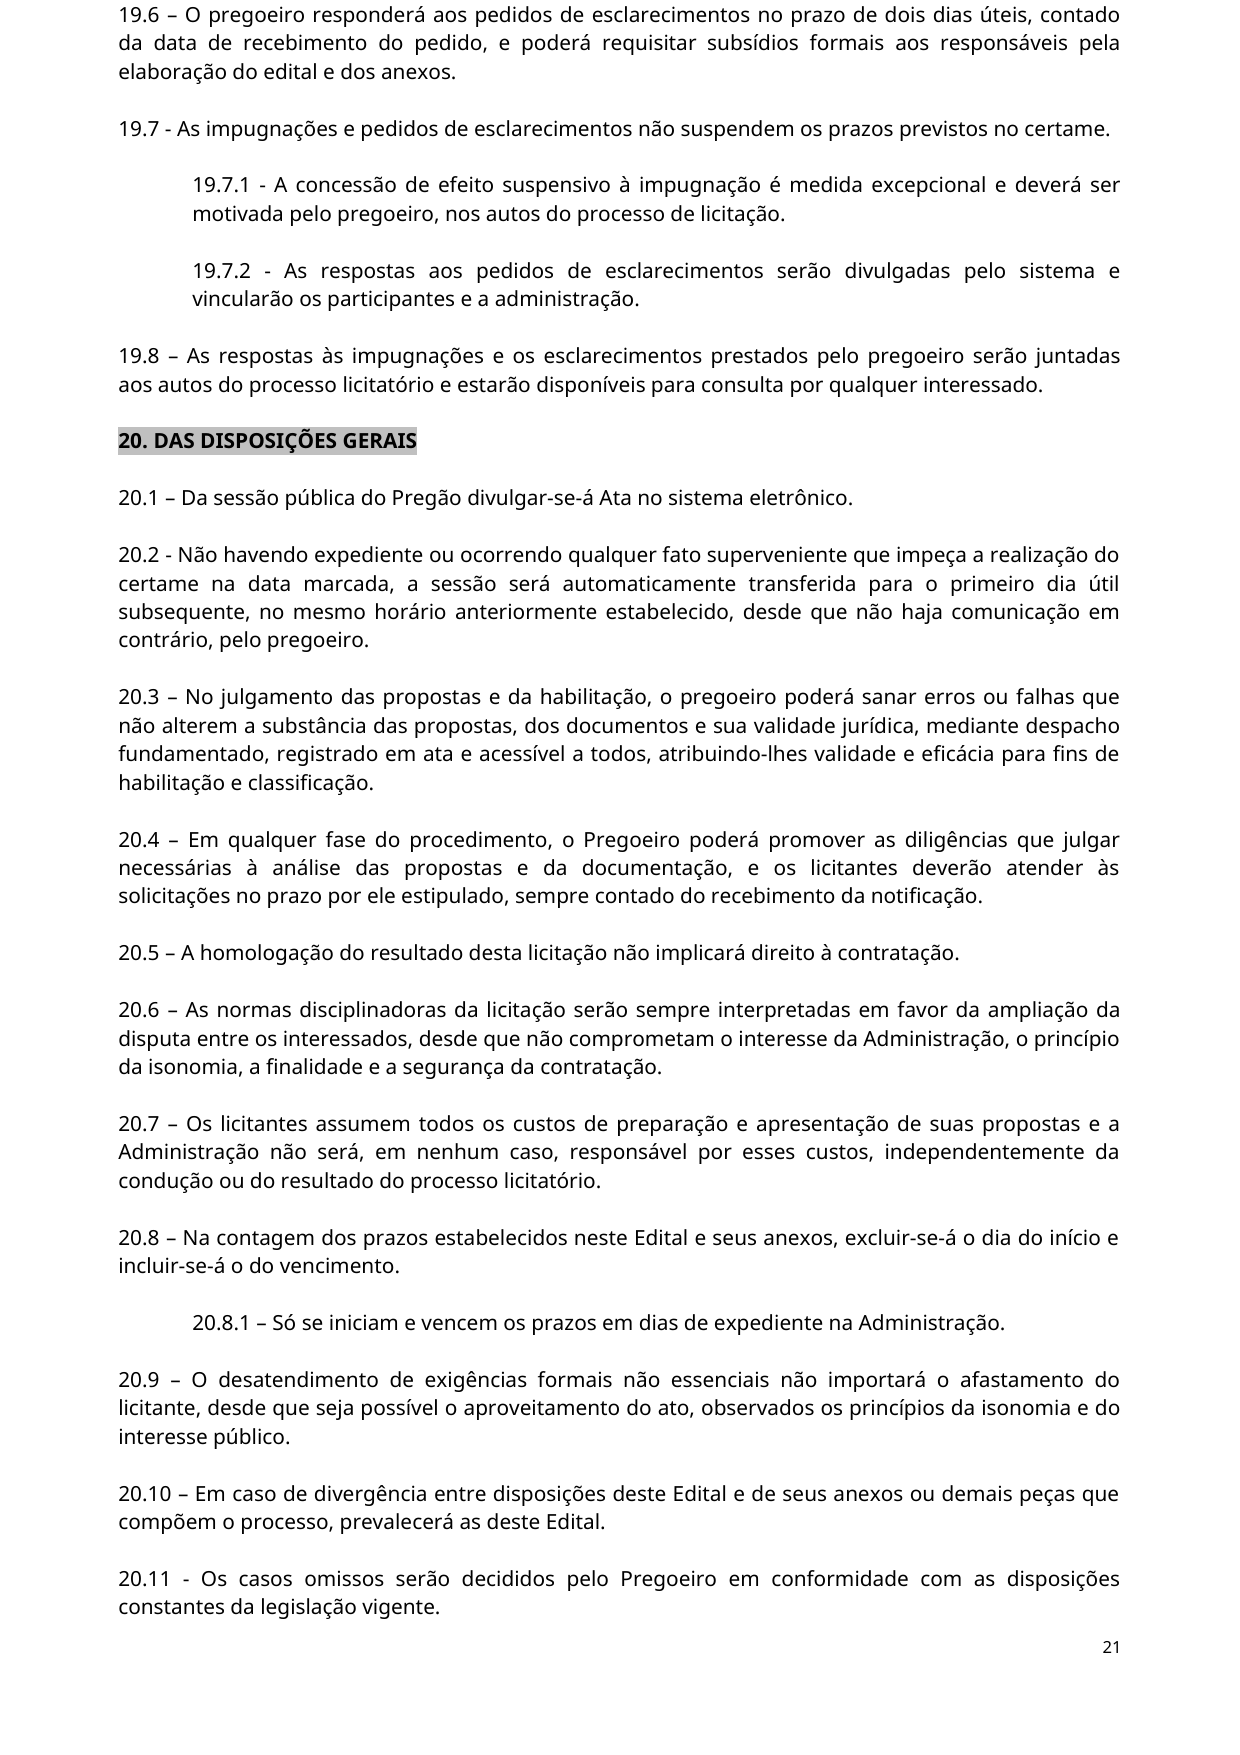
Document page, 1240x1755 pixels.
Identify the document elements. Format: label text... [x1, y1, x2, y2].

text 20.1 – Da sessão pública do Pregão divulgar-se-á Ata no sistema eletrônico. [118, 483, 1121, 512]
text 20.3 – No julgamento das propostas e da habilitação, o pregoeiro poderá sanar erros ou falhas que não alterem a substância das propostas, dos documentos e sua validade jurídica, mediante despacho fundamentado, registrado em ata e acessível a todos, atribuindo-lhes validade e eficácia para fins de habilitação e classificação. [118, 682, 1121, 796]
text 19.6 – O pregoeiro responderá aos pedidos de esclarecimentos no prazo de dois dias úteis, contado da data de recebimento do pedido, e poderá requisitar subsídios formais aos responsáveis pela elaboração do edital e dos anexos. [118, 0, 1121, 85]
text 20.5 – A homologação do resultado desta licitação não implicará direito à contratação. [118, 938, 1121, 967]
text 20.2 - Não havendo expediente ou ocorrendo qualquer fato superveniente que impeça a realização do certame na data marcada, a sessão será automaticamente transferida para o primeiro dia útil subsequente, no mesmo horário anteriormente estabelecido, desde que não haja comunicação em contrário, pelo pregoeiro. [118, 540, 1121, 654]
text 20.11 - Os casos omissos serão decididos pelo Pregoeiro em conformidade com as disposições constantes da legislação vigente. [118, 1564, 1121, 1621]
text 19.7 - As impugnações e pedidos de esclarecimentos não suspendem os prazos previstos no certame. [118, 114, 1121, 142]
text 20.9 – O desatendimento de exigências formais não essenciais não importará o afastamento do licitante, desde que seja possível o aproveitamento do ato, observados os princípios da isonomia e do interesse público. [118, 1365, 1121, 1450]
text 20.8.1 – Só se iniciam e vencem os prazos em dias de expediente na Administração. [192, 1308, 1121, 1337]
text 19.7.1 - A concessão de efeito suspensivo à impugnação é medida excepcional e deverá ser motivada pelo pregoeiro, nos autos do processo de licitação. [192, 171, 1121, 227]
text 19.8 – As respostas às impugnações e os esclarecimentos prestados pelo pregoeiro serão juntadas aos autos do processo licitatório e estarão disponíveis para consulta por qualquer interessado. [118, 341, 1121, 398]
text 20.8 – Na contagem dos prazos estabelecidos neste Edital e seus anexos, excluir-se-á o dia do início e incluir-se-á o do vencimento. [118, 1223, 1121, 1280]
text 19.7.2 - As respostas aos pedidos de esclarecimentos serão divulgadas pelo sistema e vincularão os participantes e a administração. [192, 256, 1121, 313]
text 20. DAS DISPOSIÇÕES GERAIS [118, 427, 1121, 455]
text 20.7 – Os licitantes assumem todos os custos de preparação e apresentação de suas propostas e a Administração não será, em nenhum caso, responsável por esses custos, independentemente da condução ou do resultado do processo licitatório. [118, 1109, 1121, 1194]
text 20.10 – Em caso de divergência entre disposições deste Edital e de seus anexos ou demais peças que compõem o processo, prevalecerá as deste Edital. [118, 1479, 1121, 1536]
text 20.6 – As normas disciplinadoras da licitação serão sempre interpretadas em favor da ampliação da disputa entre os interessados, desde que não comprometam o interesse da Administração, o princípio da isonomia, a finalidade e a segurança da contratação. [118, 995, 1121, 1081]
text 20.4 – Em qualquer fase do procedimento, o Pregoeiro poderá promover as diligências que julgar necessárias à análise das propostas e da documentação, e os licitantes deverão atender às solicitações no prazo por ele estipulado, sempre contado do recebimento da notificação. [118, 825, 1121, 910]
